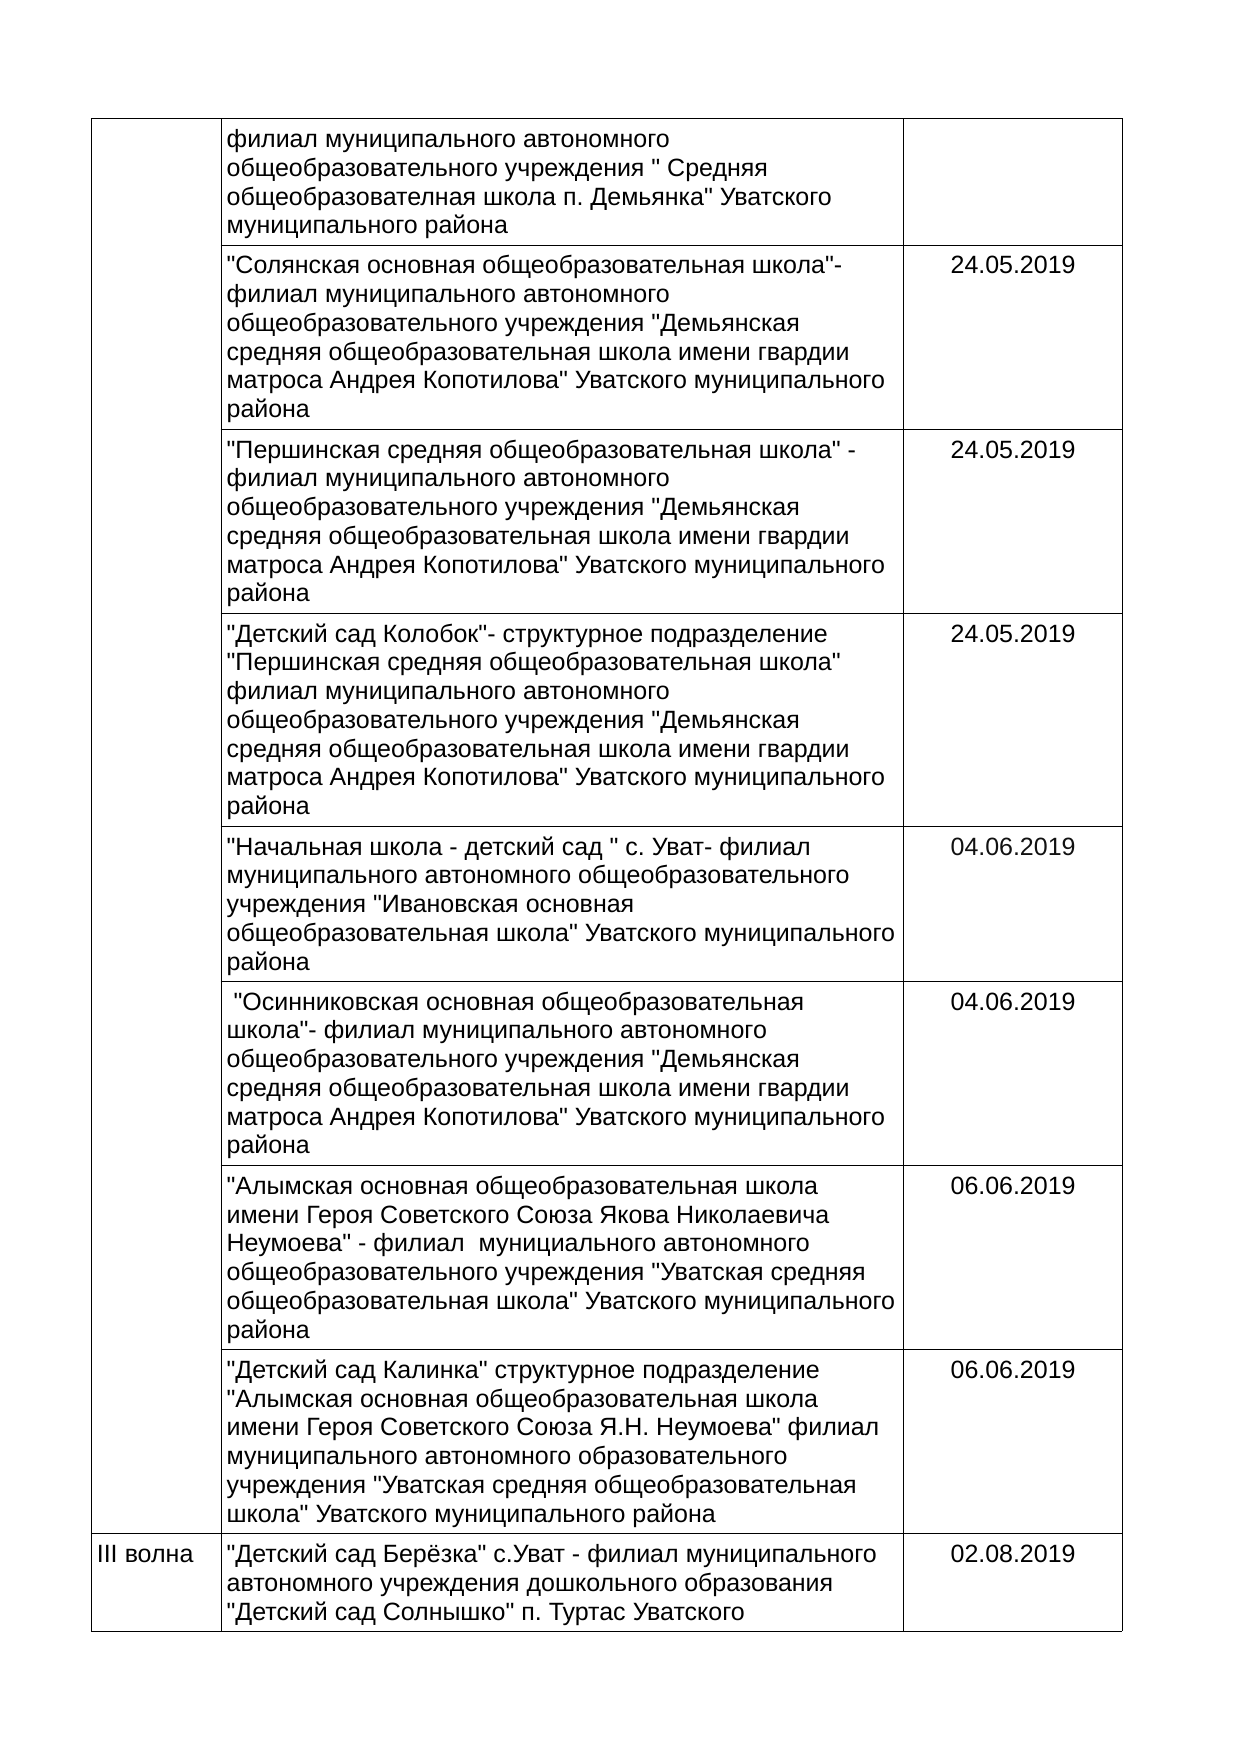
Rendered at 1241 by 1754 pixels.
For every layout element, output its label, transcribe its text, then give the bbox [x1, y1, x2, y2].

table_cell "Солянская основная общеобразовательная школа"- филиал муниципального автономного общеобразовательного учреждения "Демьянская средняя общеобразовательная школа имени гвардии матроса Андрея Копотилова" Уватского муниципального района [222, 246, 903, 429]
table_cell 06.06.2019 [904, 1350, 1122, 1533]
table_cell филиал муниципального автономного общеобразовательного учреждения " Средняя общеобразователная школа п. Демьянка" Уватского муниципального района [222, 119, 903, 245]
table_cell 24.05.2019 [904, 430, 1122, 613]
table_cell "Детский сад Колобок"- структурное подразделение "Першинская средняя общеобразовательная школа" филиал муниципального автономного общеобразовательного учреждения "Демьянская средняя общеобразовательная школа имени гвардии матроса Андрея Копотилова" Уватского муниципального района [222, 614, 903, 826]
table_cell "Алымская основная общеобразовательная школа имени Героя Советского Союза Якова Николаевича Неумоева" - филиал мунициального автономного общеобразовательного учреждения "Уватская средняя общеобразовательная школа" Уватского муниципального района [222, 1166, 903, 1349]
table_cell "Першинская средняя общеобразовательная школа" - филиал муниципального автономного общеобразовательного учреждения "Демьянская средняя общеобразовательная школа имени гвардии матроса Андрея Копотилова" Уватского муниципального района [222, 430, 903, 613]
table_cell 24.05.2019 [904, 246, 1122, 429]
table_cell "Осинниковская основная общеобразовательная школа"- филиал муниципального автономного общеобразовательного учреждения "Демьянская средняя общеобразовательная школа имени гвардии матроса Андрея Копотилова" Уватского муниципального района [222, 982, 903, 1165]
table_cell [92, 119, 221, 1533]
table_cell "Детский сад Берёзка" с.Уват - филиал муниципального автономного учреждения дошкольного образования "Детский сад Солнышко" п. Туртас Уватского [222, 1534, 903, 1631]
table_cell 06.06.2019 [904, 1166, 1122, 1349]
table_cell 24.05.2019 [904, 614, 1122, 826]
table_cell "Детский сад Калинка" структурное подразделение "Алымская основная общеобразовательная школа имени Героя Советского Союза Я.Н. Неумоева" филиал муниципального автономного образовательного учреждения "Уватская средняя общеобразовательная школа" Уватского муниципального района [222, 1350, 903, 1533]
table_cell 04.06.2019 [904, 827, 1122, 981]
table_cell 02.08.2019 [904, 1534, 1122, 1631]
table_cell III волна [92, 1534, 221, 1631]
table_cell [904, 119, 1122, 245]
table_cell "Начальная школа - детский сад " с. Уват- филиал муниципального автономного общеобразовательного учреждения "Ивановская основная общеобразовательная школа" Уватского муниципального района [222, 827, 903, 981]
table_cell 04.06.2019 [904, 982, 1122, 1165]
